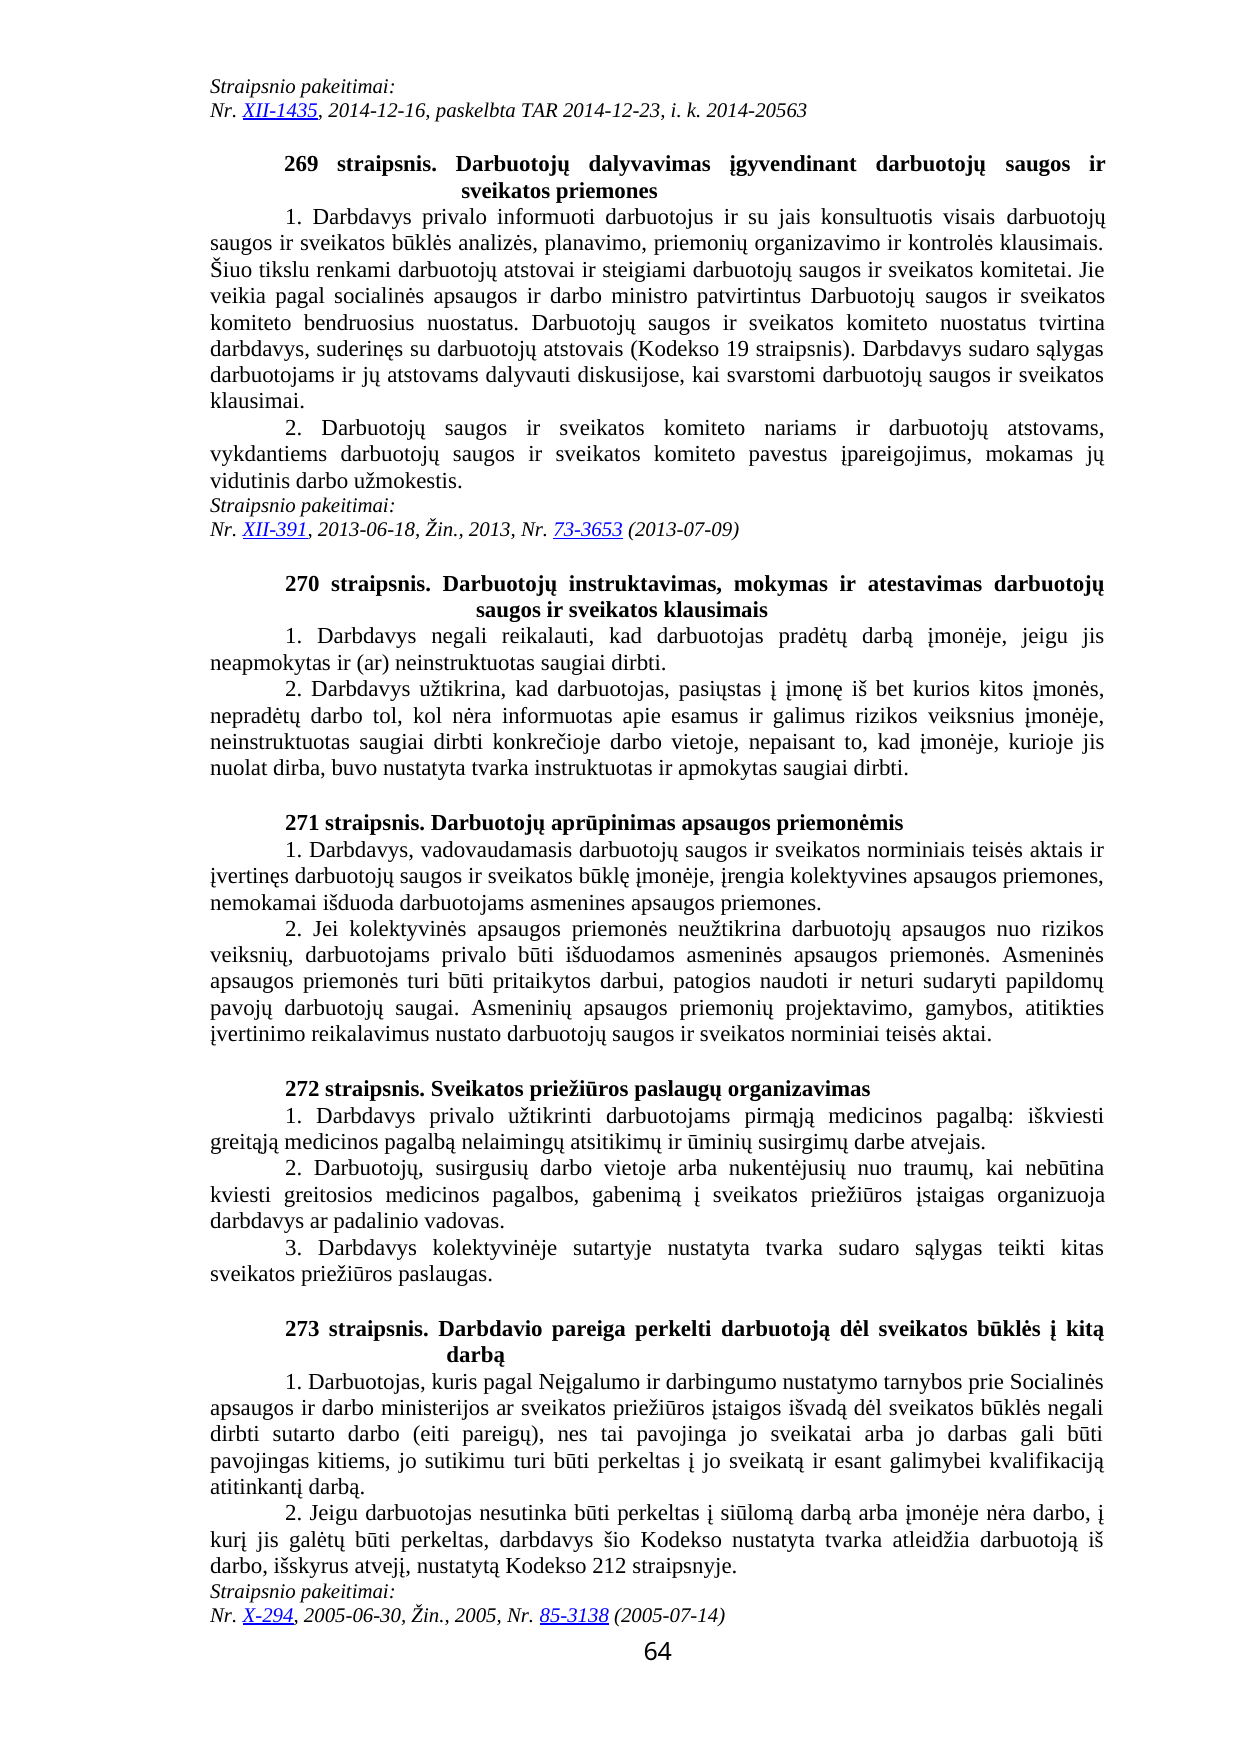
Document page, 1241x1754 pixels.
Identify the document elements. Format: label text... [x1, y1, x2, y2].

text 1. Darbuotojas, kuris pagal Neįgalumo ir darbingumo nustatymo tarnybos prie Socialinės apsaugos ir darbo ministerijos ar sveikatos priežiūros įstaigos išvadą dėl sveikatos būklės negali dirbti sutarto darbo (eiti pareigų), nes tai pavojinga jo sveikatai arba jo darbas gali būti pavojingas kitiems, jo sutikimu turi būti perkeltas į jo sveikatą ir esant galimybei kvalifikaciją atitinkantį darbą. [210, 1368, 1106, 1499]
text 2. Darbdavys užtikrina, kad darbuotojas, pasiųstas į įmonę iš bet kurios kitos įmonės, nepradėtų darbo tol, kol nėra informuotas apie esamus ir galimus rizikos veiksnius įmonėje, neinstruktuotas saugiai dirbti konkrečioje darbo vietoje, nepaisant to, kad įmonėje, kurioje jis nuolat dirba, buvo nustatyta tvarka instruktuotas ir apmokytas saugiai dirbti. [210, 675, 1106, 781]
text 1. Darbdavys privalo informuoti darbuotojus ir su jais konsultuotis visais darbuotojų saugos ir sveikatos būklės analizės, planavimo, priemonių organizavimo ir kontrolės klausimais. Šiuo tikslu renkami darbuotojų atstovai ir steigiami darbuotojų saugos ir sveikatos komitetai. Jie veikia pagal socialinės apsaugos ir darbo ministro patvirtintus Darbuotojų saugos ir sveikatos komiteto bendruosius nuostatus. Darbuotojų saugos ir sveikatos komiteto nuostatus tvirtina darbdavys, suderinęs su darbuotojų atstovais (Kodekso 19 straipsnis). Darbdavys sudaro sąlygas darbuotojams ir jų atstovams dalyvauti diskusijose, kai svarstomi darbuotojų saugos ir sveikatos klausimai. [210, 203, 1106, 414]
text 3. Darbdavys kolektyvinėje sutartyje nustatyta tvarka sudaro sąlygas teikti kitas sveikatos priežiūros paslaugas. [210, 1233, 1106, 1286]
text 269 straipsnis. Darbuotojų dalyvavimas įgyvendinant darbuotojų saugos ir sveikatos priemones [284, 150, 1106, 203]
text 2. Darbuotojų saugos ir sveikatos komiteto nariams ir darbuotojų atstovams, vykdantiems darbuotojų saugos ir sveikatos komiteto pavestus įpareigojimus, mokamas jų vidutinis darbo užmokestis. [210, 414, 1106, 493]
text 273 straipsnis. Darbdavio pareiga perkelti darbuotoją dėl sveikatos būklės į kitą darbą [285, 1315, 1106, 1368]
text Straipsnio pakeitimai: [210, 73, 1106, 98]
text 2. Jeigu darbuotojas nesutinka būti perkeltas į siūlomą darbą arba įmonėje nėra darbo, į kurį jis galėtų būti perkeltas, darbdavys šio Kodekso nustatyta tvarka atleidžia darbuotoją iš darbo, išskyrus atvejį, nustatytą Kodekso 212 straipsnyje. [210, 1499, 1106, 1578]
text 271 straipsnis. Darbuotojų aprūpinimas apsaugos priemonėmis [285, 809, 1106, 836]
text 1. Darbdavys, vadovaudamasis darbuotojų saugos ir sveikatos norminiais teisės aktais ir įvertinęs darbuotojų saugos ir sveikatos būklę įmonėje, įrengia kolektyvines apsaugos priemones, nemokamai išduoda darbuotojams asmenines apsaugos priemones. [210, 836, 1106, 915]
text Nr. X-294, 2005-06-30, Žin., 2005, Nr. 85-3138 (2005-07-14) [210, 1603, 1106, 1627]
text 270 straipsnis. Darbuotojų instruktavimas, mokymas ir atestavimas darbuotojų saugos ir sveikatos klausimais [285, 570, 1106, 623]
text 272 straipsnis. Sveikatos priežiūros paslaugų organizavimas [210, 1075, 1106, 1102]
text 1. Darbdavys privalo užtikrinti darbuotojams pirmąją medicinos pagalbą: iškviesti greitąją medicinos pagalbą nelaimingų atsitikimų ir ūminių susirgimų darbe atvejais. [210, 1102, 1106, 1154]
text 2. Darbuotojų, susirgusių darbo vietoje arba nukentėjusių nuo traumų, kai nebūtina kviesti greitosios medicinos pagalbos, gabenimą į sveikatos priežiūros įstaigas organizuoja darbdavys ar padalinio vadovas. [210, 1154, 1106, 1233]
text Straipsnio pakeitimai: [210, 493, 1106, 517]
text 2. Jei kolektyvinės apsaugos priemonės neužtikrina darbuotojų apsaugos nuo rizikos veiksnių, darbuotojams privalo būti išduodamos asmeninės apsaugos priemonės. Asmeninės apsaugos priemonės turi būti pritaikytos darbui, patogios naudoti ir neturi sudaryti papildomų pavojų darbuotojų saugai. Asmeninių apsaugos priemonių projektavimo, gamybos, atitikties įvertinimo reikalavimus nustato darbuotojų saugos ir sveikatos norminiai teisės aktai. [210, 915, 1106, 1047]
text 1. Darbdavys negali reikalauti, kad darbuotojas pradėtų darbą įmonėje, jeigu jis neapmokytas ir (ar) neinstruktuotas saugiai dirbti. [210, 623, 1106, 675]
text Straipsnio pakeitimai: [210, 1578, 1106, 1603]
text Nr. XII-391, 2013-06-18, Žin., 2013, Nr. 73-3653 (2013-07-09) [210, 517, 1106, 541]
text Nr. XII-1435, 2014-12-16, paskelbta TAR 2014-12-23, i. k. 2014-20563 [210, 98, 1106, 122]
